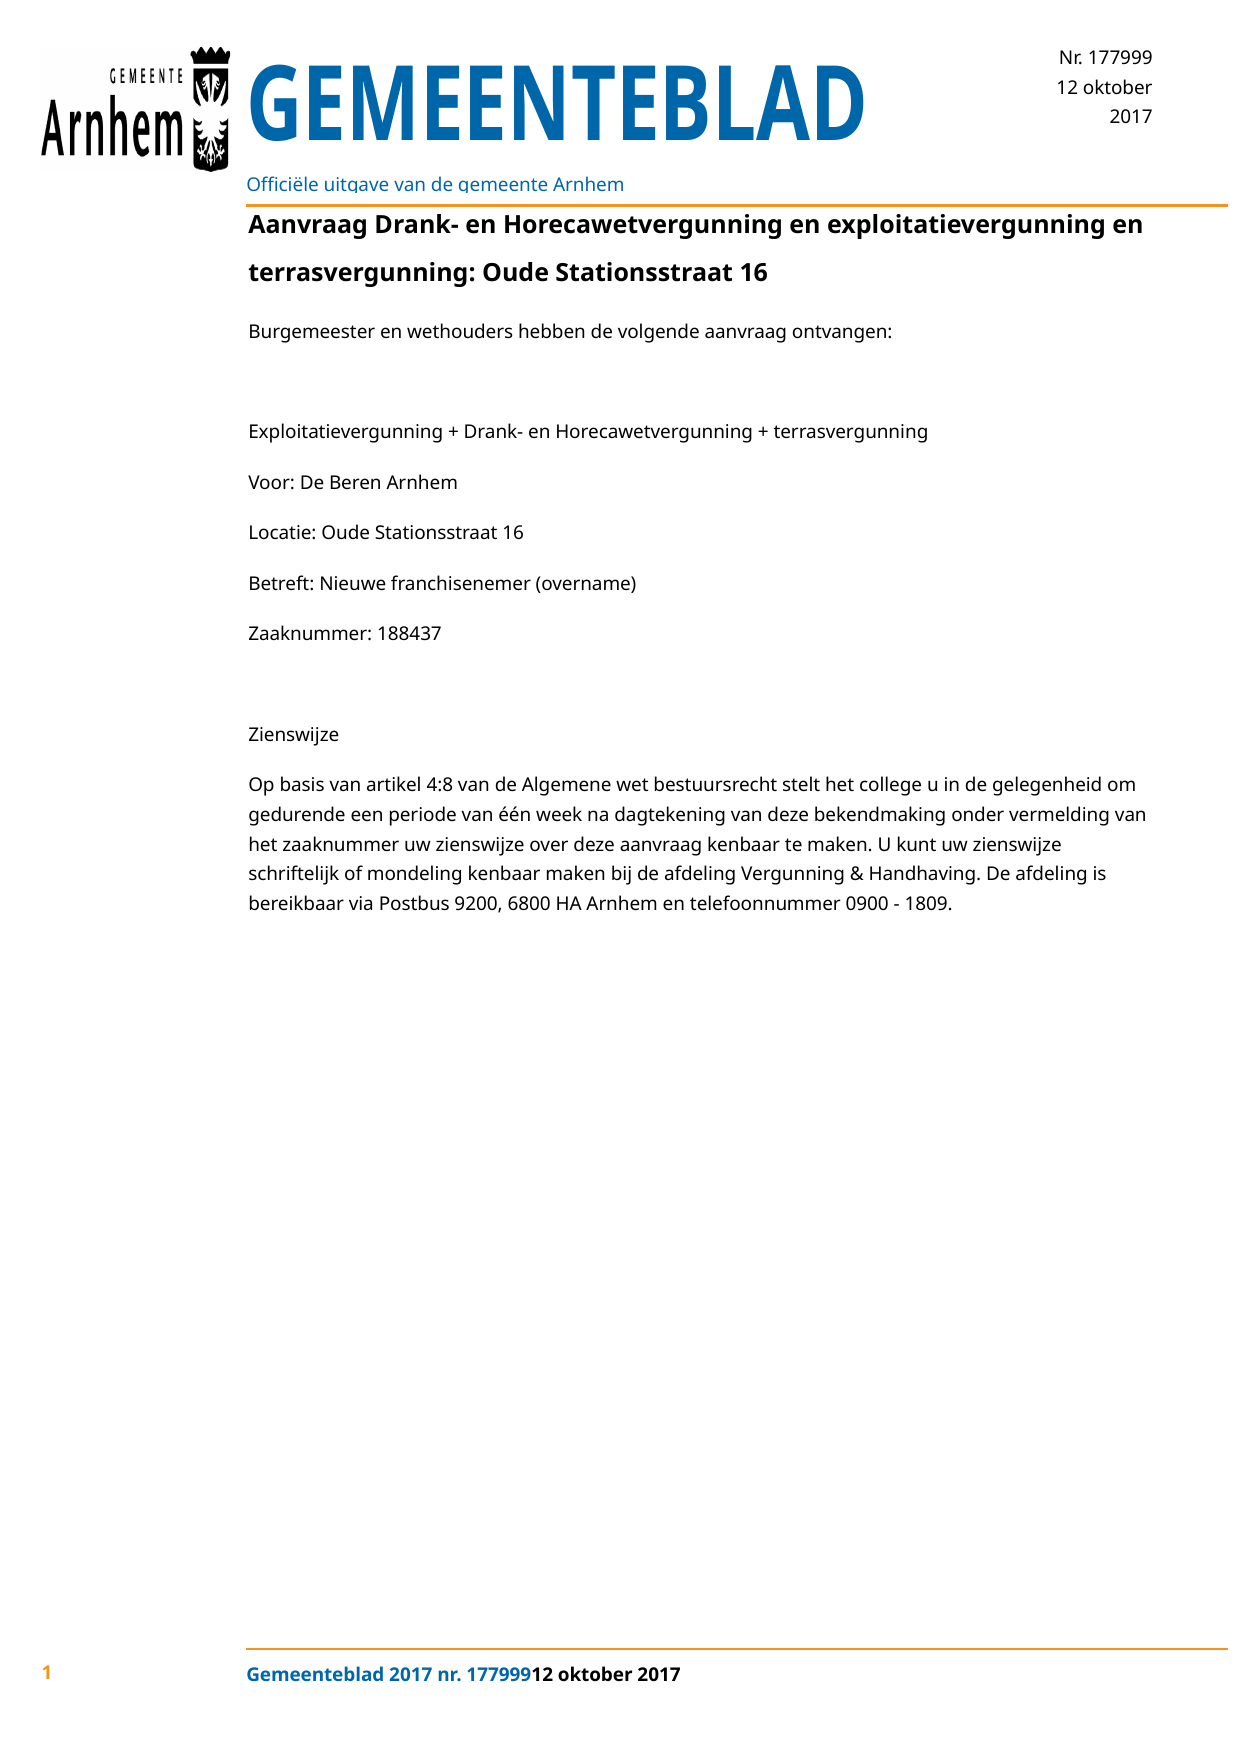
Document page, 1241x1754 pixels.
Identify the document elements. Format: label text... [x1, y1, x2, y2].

text Burgemeester en wethouders hebben de volgende aanvraag ontvangen: [248, 318, 1152, 344]
text Betreft: Nieuwe franchisenemer (overname) [248, 570, 1152, 596]
text Zienswijze [248, 721, 1152, 747]
text Zaaknummer: 188437 [248, 620, 1152, 646]
text Aanvraag Drank- en Horecawetvergunning en exploitatievergunning en terrasvergunning: Oude Stationsstraat 16 [248, 207, 1152, 288]
text Voor: De Beren Arnhem [248, 469, 1152, 495]
picture [41, 47, 231, 172]
text Op basis van artikel 4:8 van de Algemene wet bestuursrecht stelt het college u in de gelegenheid om gedurende een periode van één week na dagtekening van deze bekendmaking onder vermelding van het zaaknummer uw zienswijze over deze aanvraag kenbaar te maken. U kunt uw zienswijze schriftelijk of mondeling kenbaar maken bij de afdeling Vergunning & Handhaving. De afdeling is bereikbaar via Postbus 9200, 6800 HA Arnhem en telefoonnummer 0900 - 1809. [248, 772, 1152, 916]
text Locatie: Oude Stationsstraat 16 [248, 519, 1152, 545]
text Exploitatievergunning + Drank- en Horecawetvergunning + terrasvergunning [248, 419, 1152, 444]
